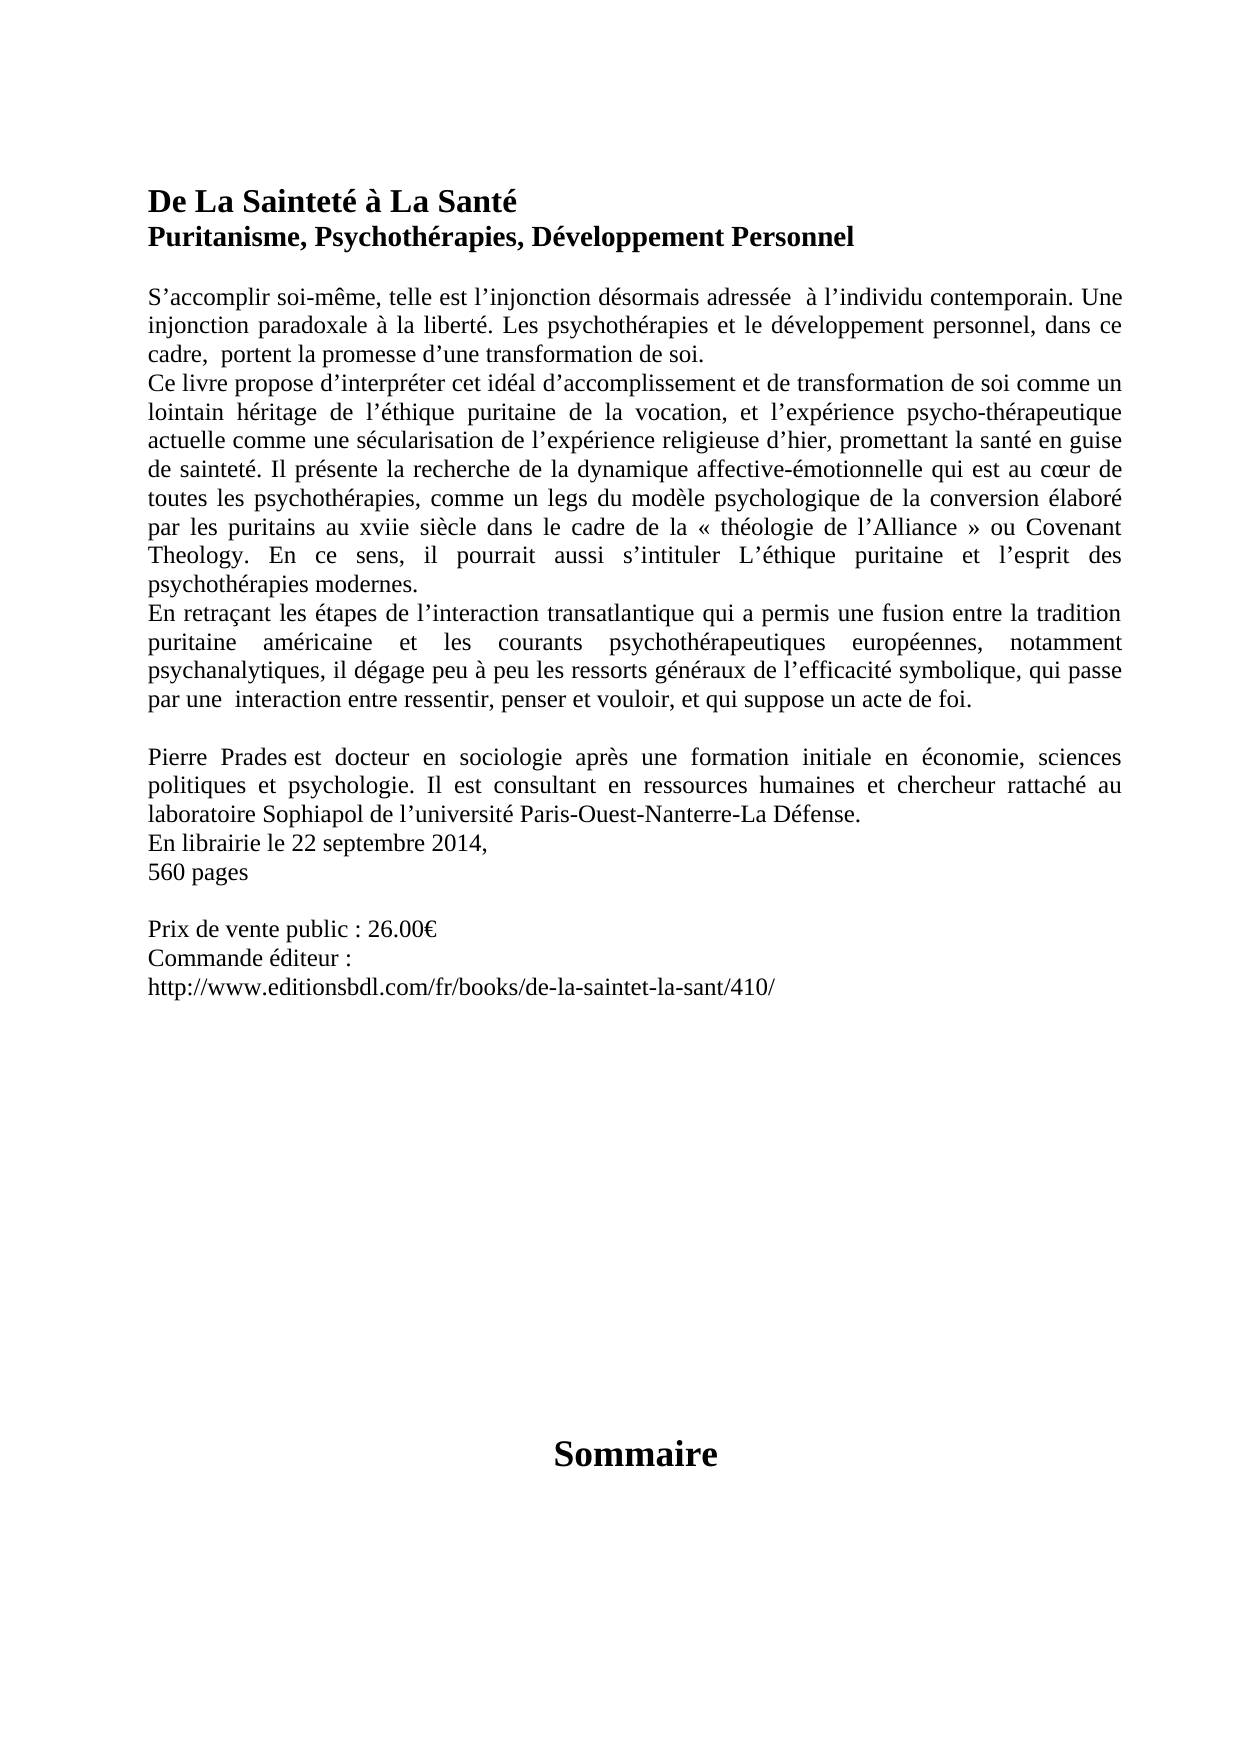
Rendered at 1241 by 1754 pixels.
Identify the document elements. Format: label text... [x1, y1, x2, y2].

text Sommaire [148, 1432, 1123, 1475]
